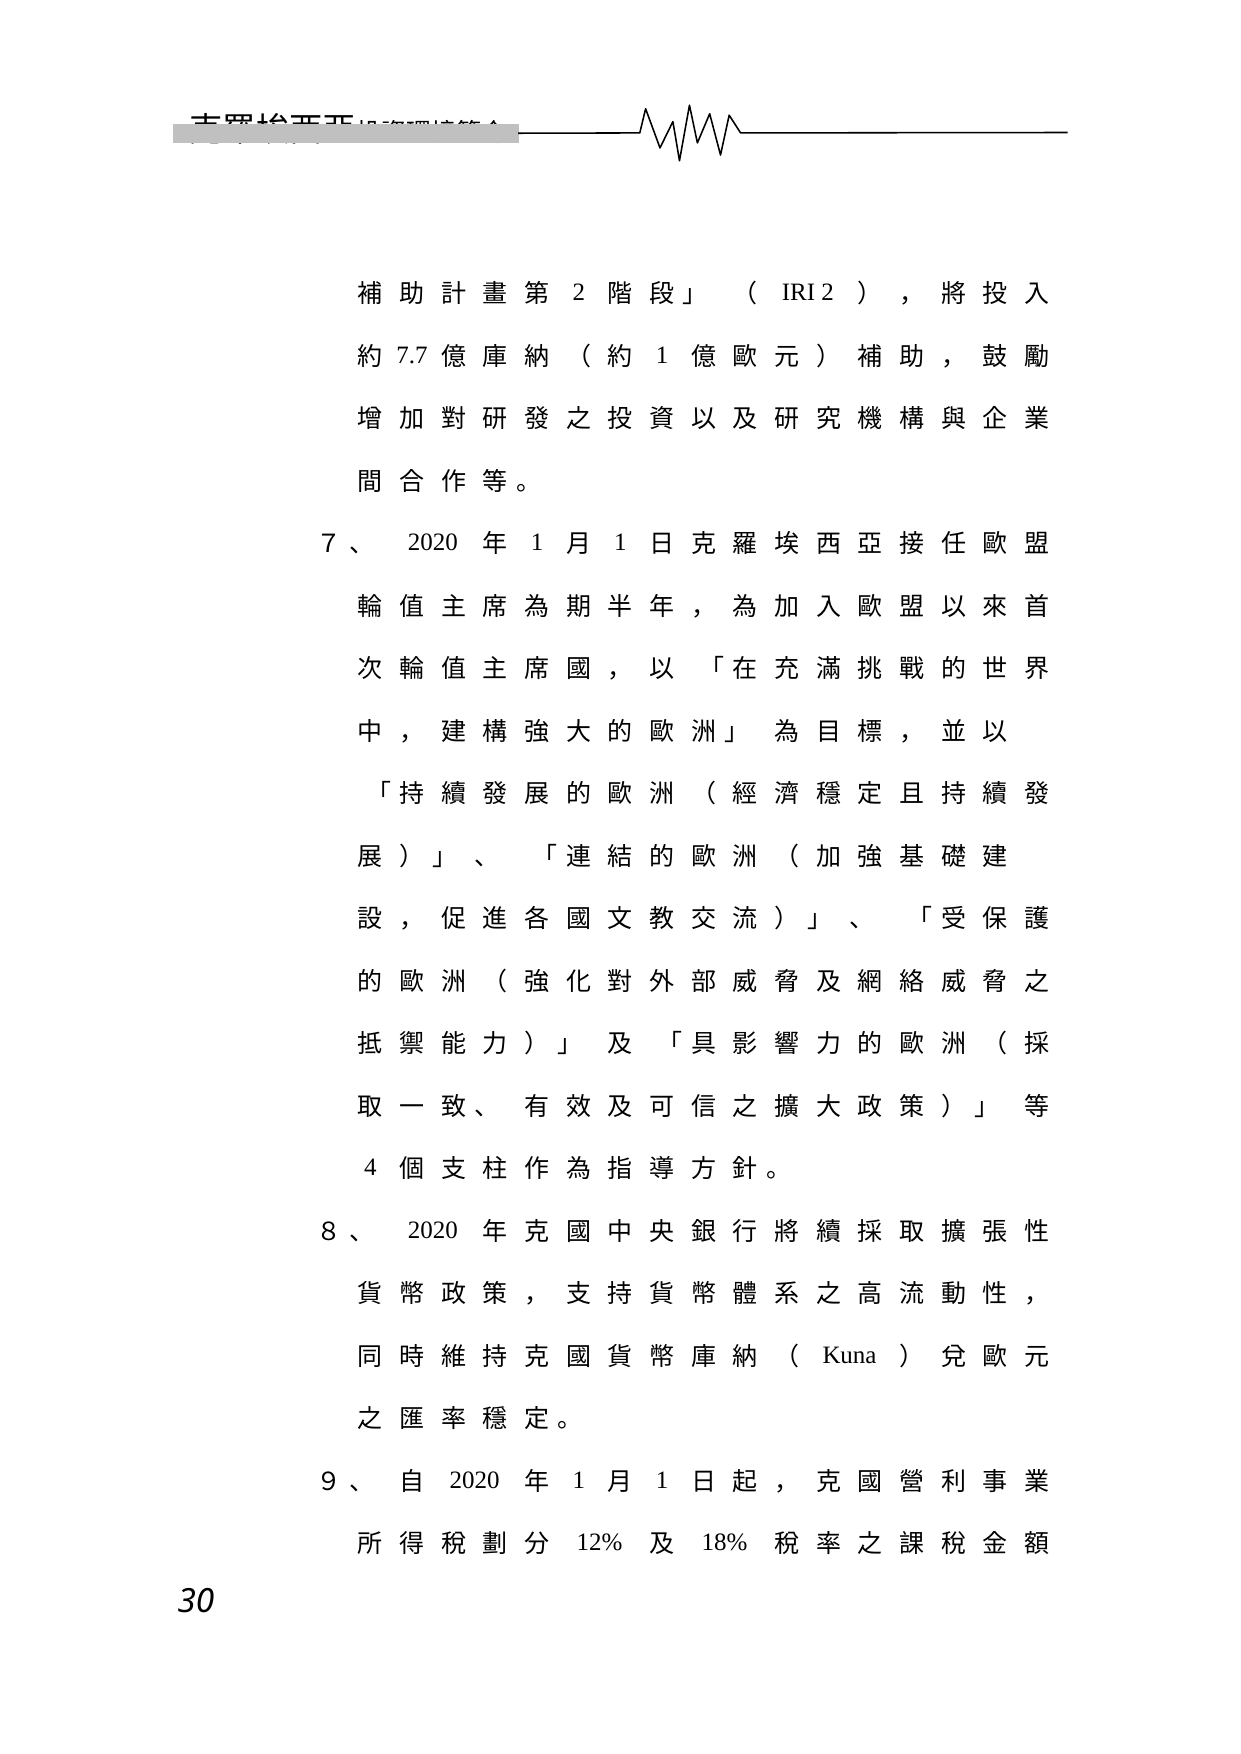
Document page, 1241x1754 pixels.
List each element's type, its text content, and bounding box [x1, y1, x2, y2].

text ７、2020年1月1日克羅埃西亞接任歐盟輪值主席為期半年，為加入歐盟以來首次輪值主席國，以「在充滿挑戰的世界中，建構強大的歐洲」為目標，並以「持續發展的歐洲（經濟穩定且持續發展）」、「連結的歐洲（加強基礎建設，促進各國文教交流）」、「受保護的歐洲（強化對外部威脅及網絡威脅之抵禦能力）」及「具影響力的歐洲（採取一致、有效及可信之擴大政策）」等4個支柱作為指導方針。 [281, 500, 1058, 1188]
text 補助計畫第2階段」（IRI 2），將投入約7.7億庫納（約1億歐元）補助，鼓勵增加對研發之投資以及研究機構與企業間合作等。 [281, 250, 1058, 500]
text ８、2020年克國中央銀行將續採取擴張性貨幣政策，支持貨幣體系之高流動性，同時維持克國貨幣庫納（Kuna）兌歐元之匯率穩定。 [281, 1188, 1058, 1438]
text ９、自2020年1月1日起，克國營利事業所得稅劃分12%及18%稅率之課稅金額 [281, 1438, 1058, 1563]
